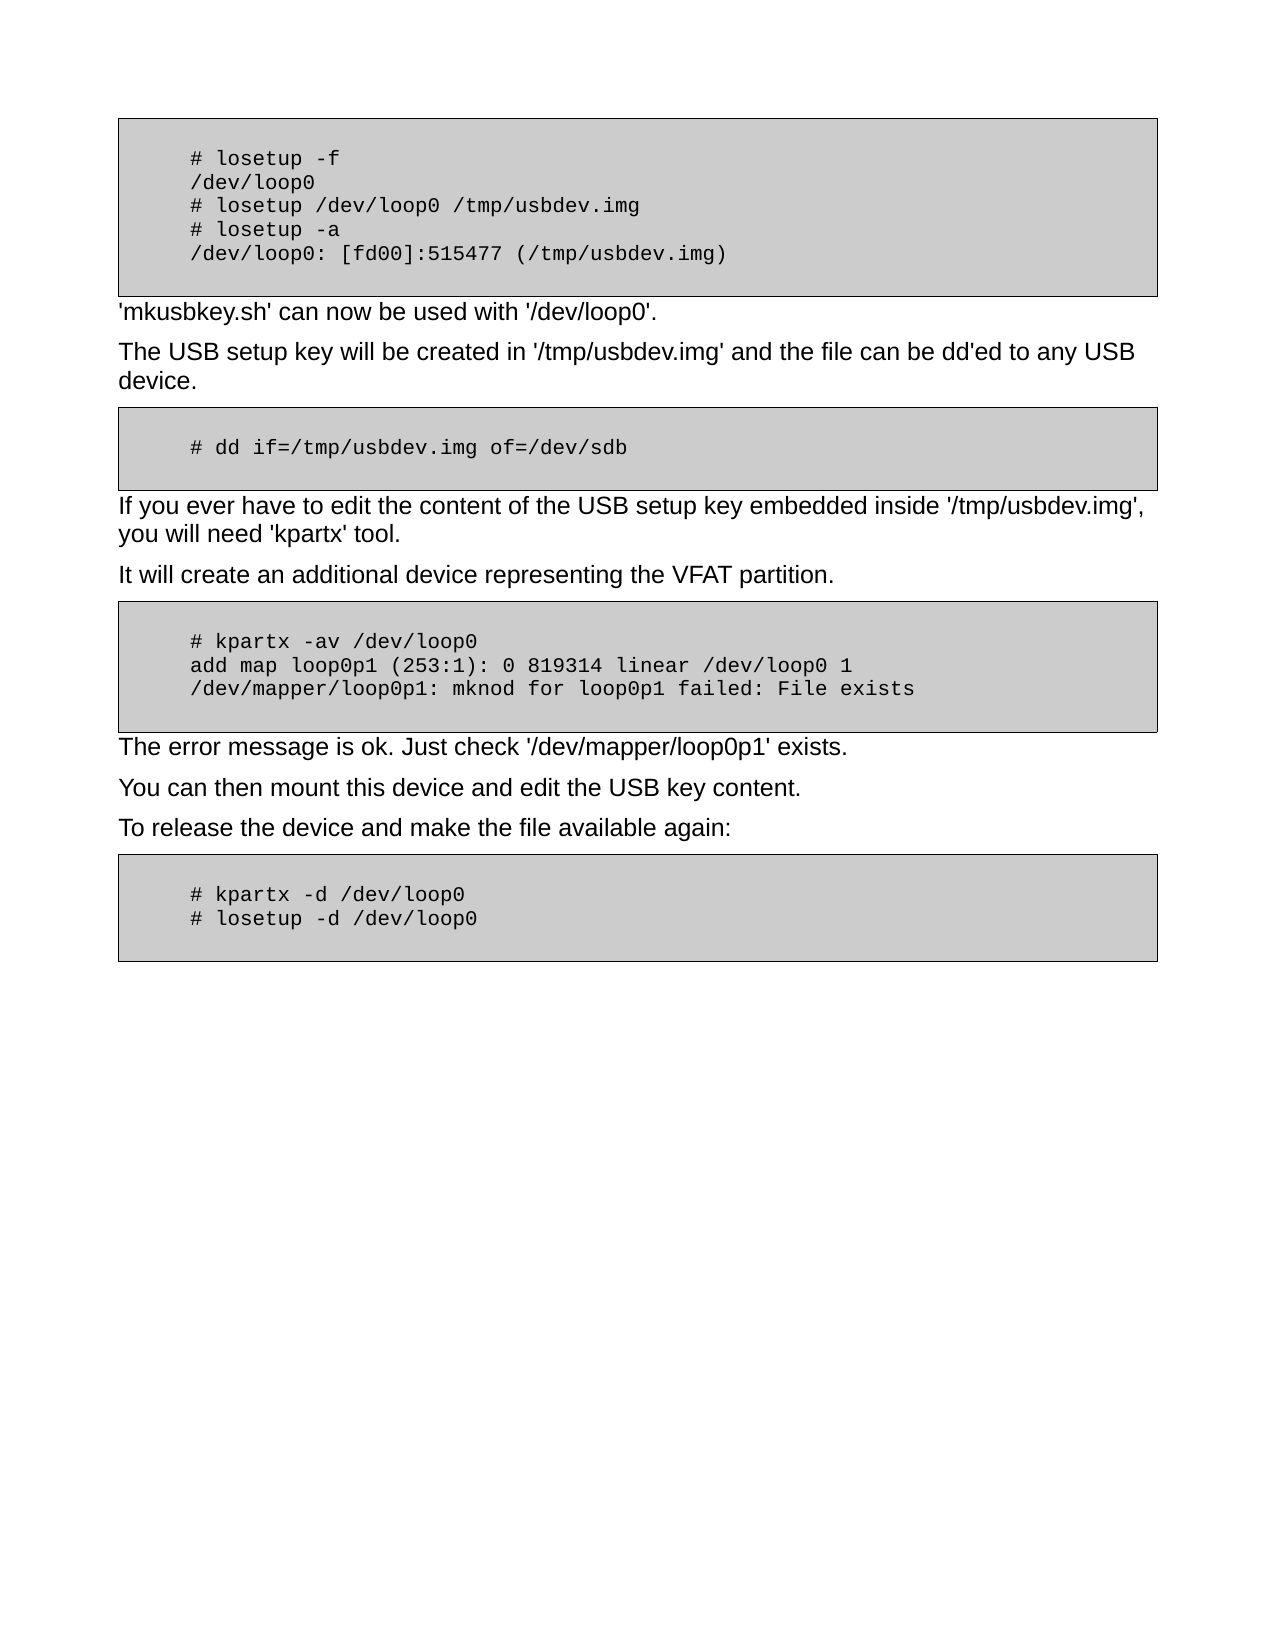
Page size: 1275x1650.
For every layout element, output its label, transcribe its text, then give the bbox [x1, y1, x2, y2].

text # losetup -d /dev/loop0 [119, 878, 1157, 961]
text add map loop0p1 (253:1): 0 819314 linear /dev/loop0 1 [119, 624, 1157, 648]
text # kpartx -d /dev/loop0 [119, 855, 1157, 878]
text You can then mount this device and edit the USB key content. [118, 773, 1157, 801]
text # losetup /dev/loop0 /tmp/usbdev.img [119, 165, 1157, 189]
text # losetup -f [119, 119, 1157, 142]
text 'mkusbkey.sh' can now be used with '/dev/loop0'. [118, 297, 1157, 325]
text # kpartx -av /dev/loop0 [119, 602, 1157, 624]
text /dev/mapper/loop0p1: mknod for loop0p1 failed: File exists [119, 648, 1157, 732]
text The error message is ok. Just check '/dev/mapper/loop0p1' exists. [118, 733, 1157, 761]
text # losetup -a [119, 189, 1157, 213]
text # dd if=/tmp/usbdev.img of=/dev/sdb [119, 408, 1157, 490]
text /dev/loop0 [119, 142, 1157, 165]
text /dev/loop0: [fd00]:515477 (/tmp/usbdev.img) [119, 213, 1157, 296]
text If you ever have to edit the content of the USB setup key embedded inside '/tmp/usbdev.img', you will need 'kpartx' tool. [118, 491, 1157, 548]
text To release the device and make the file available again: [118, 813, 1157, 842]
text The USB setup key will be created in '/tmp/usbdev.img' and the file can be dd'ed to any USB device. [118, 337, 1157, 395]
text It will create an additional device representing the VFAT partition. [118, 560, 1157, 589]
